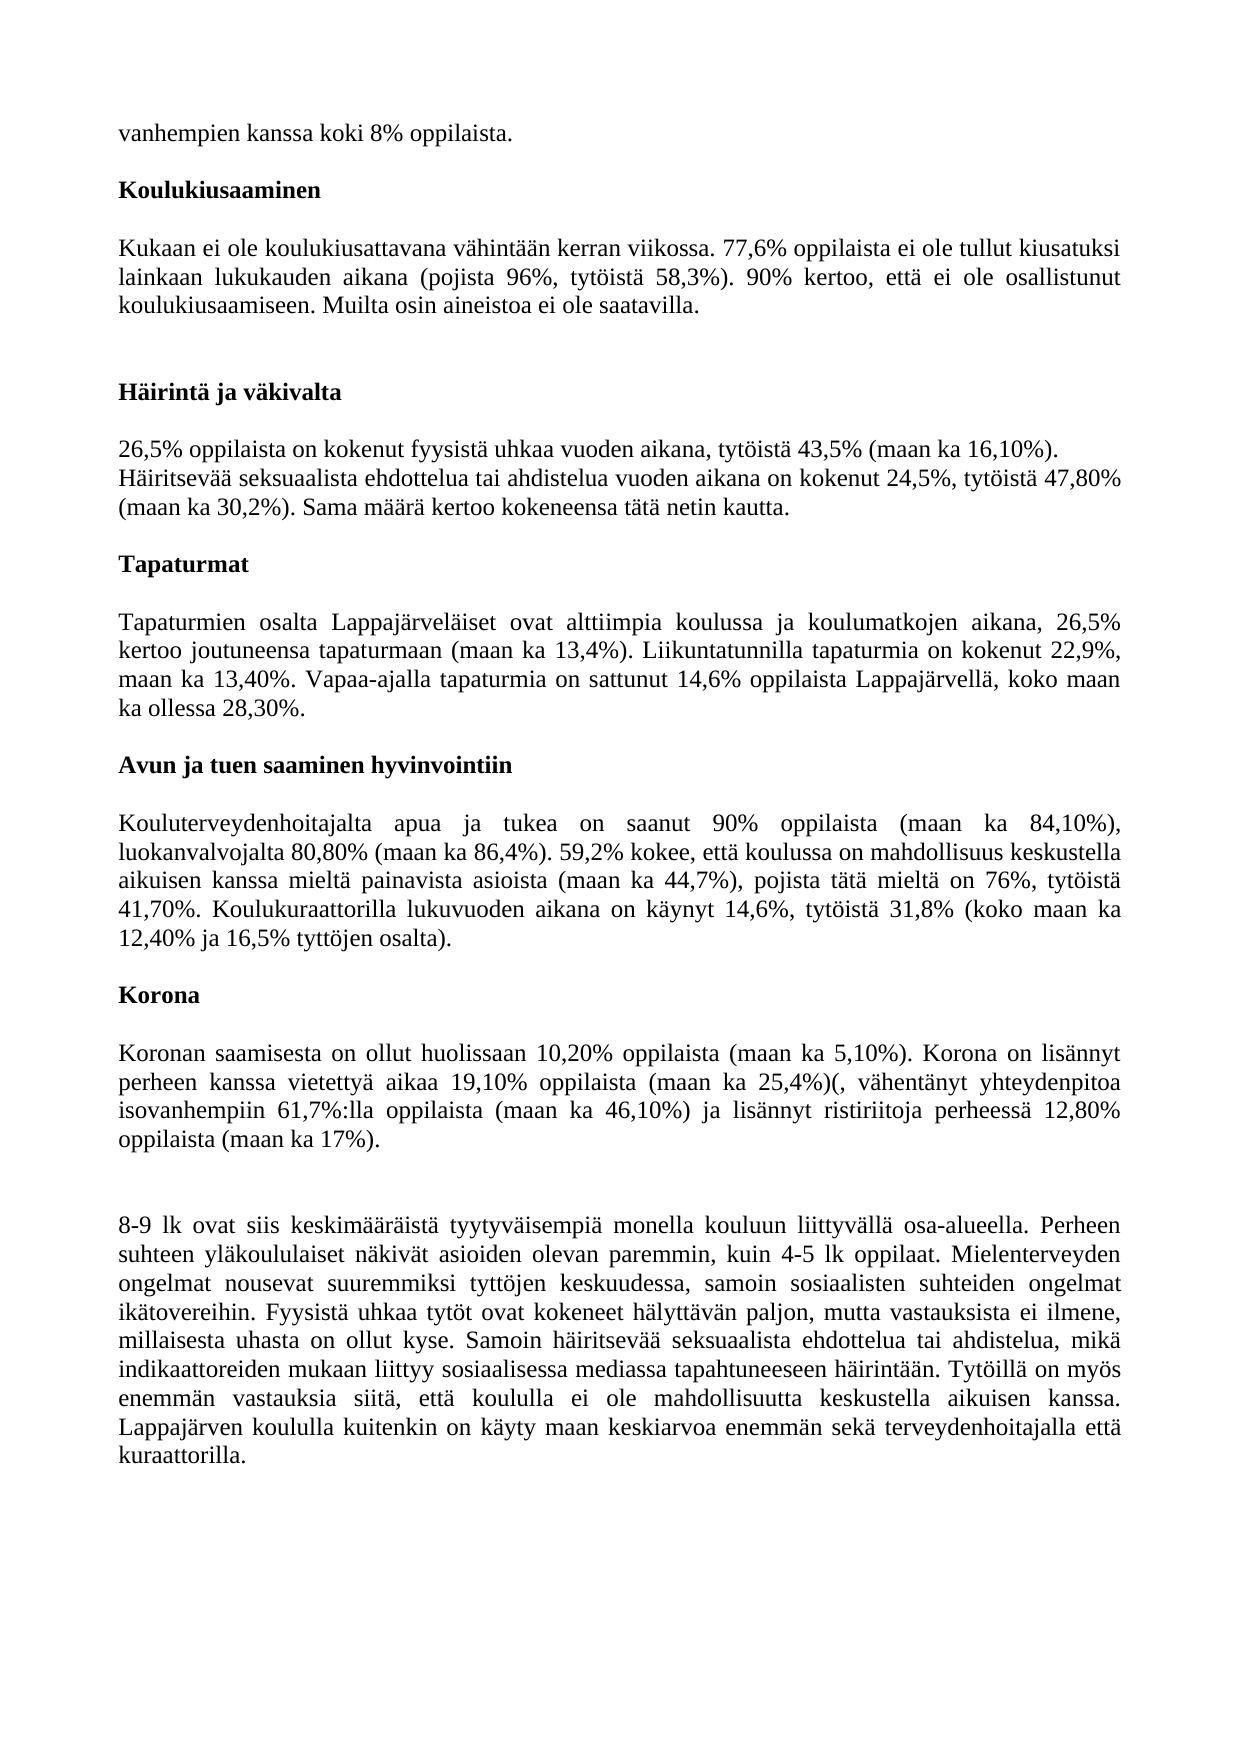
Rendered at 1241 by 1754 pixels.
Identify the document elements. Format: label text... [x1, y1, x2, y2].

text Avun ja tuen saaminen hyvinvointiin [118, 751, 1122, 779]
text 26,5% oppilaista on kokenut fyysistä uhkaa vuoden aikana, tytöistä 43,5% (maan ka 16,10%). [118, 434, 1122, 463]
text vanhempien kanssa koki 8% oppilaista. [118, 118, 1122, 147]
text Koulukiusaaminen [118, 176, 1122, 204]
text Korona [118, 981, 1122, 1009]
text Tapaturmien osalta Lappajärveläiset ovat alttiimpia koulussa ja koulumatkojen aikana, 26,5% kertoo joutuneensa tapaturmaan (maan ka 13,4%). Liikuntatunnilla tapaturmia on kokenut 22,9%, maan ka 13,40%. Vapaa-ajalla tapaturmia on sattunut 14,6% oppilaista Lappajärvellä, koko maan ka ollessa 28,30%. [118, 607, 1122, 722]
text Kouluterveydenhoitajalta apua ja tukea on saanut 90% oppilaista (maan ka 84,10%), luokanvalvojalta 80,80% (maan ka 86,4%). 59,2% kokee, että koulussa on mahdollisuus keskustella aikuisen kanssa mieltä painavista asioista (maan ka 44,7%), pojista tätä mieltä on 76%, tytöistä 41,70%. Koulukuraattorilla lukuvuoden aikana on käynyt 14,6%, tytöistä 31,8% (koko maan ka 12,40% ja 16,5% tyttöjen osalta). [118, 808, 1122, 952]
text Tapaturmat [118, 549, 1122, 578]
text 8-9 lk ovat siis keskimääräistä tyytyväisempiä monella kouluun liittyvällä osa-alueella. Perheen suhteen yläkoululaiset näkivät asioiden olevan paremmin, kuin 4-5 lk oppilaat. Mielenterveyden ongelmat nousevat suuremmiksi tyttöjen keskuudessa, samoin sosiaalisten suhteiden ongelmat ikätovereihin. Fyysistä uhkaa tytöt ovat kokeneet hälyttävän paljon, mutta vastauksista ei ilmene, millaisesta uhasta on ollut kyse. Samoin häiritsevää seksuaalista ehdottelua tai ahdistelua, mikä indikaattoreiden mukaan liittyy sosiaalisessa mediassa tapahtuneeseen häirintään. Tytöillä on myös enemmän vastauksia siitä, että koululla ei ole mahdollisuutta keskustella aikuisen kanssa. Lappajärven koululla kuitenkin on käyty maan keskiarvoa enemmän sekä terveydenhoitajalla että kuraattorilla. [118, 1211, 1122, 1469]
text Häiritsevää seksuaalista ehdottelua tai ahdistelua vuoden aikana on kokenut 24,5%, tytöistä 47,80% (maan ka 30,2%). Sama määrä kertoo kokeneensa tätä netin kautta. [118, 463, 1122, 521]
text Koronan saamisesta on ollut huolissaan 10,20% oppilaista (maan ka 5,10%). Korona on lisännyt perheen kanssa vietettyä aikaa 19,10% oppilaista (maan ka 25,4%)(, vähentänyt yhteydenpitoa isovanhempiin 61,7%:lla oppilaista (maan ka 46,10%) ja lisännyt ristiriitoja perheessä 12,80% oppilaista (maan ka 17%). [118, 1038, 1122, 1153]
text Häirintä ja väkivalta [118, 377, 1122, 406]
text Kukaan ei ole koulukiusattavana vähintään kerran viikossa. 77,6% oppilaista ei ole tullut kiusatuksi lainkaan lukukauden aikana (pojista 96%, tytöistä 58,3%). 90% kertoo, että ei ole osallistunut koulukiusaamiseen. Muilta osin aineistoa ei ole saatavilla. [118, 233, 1122, 319]
